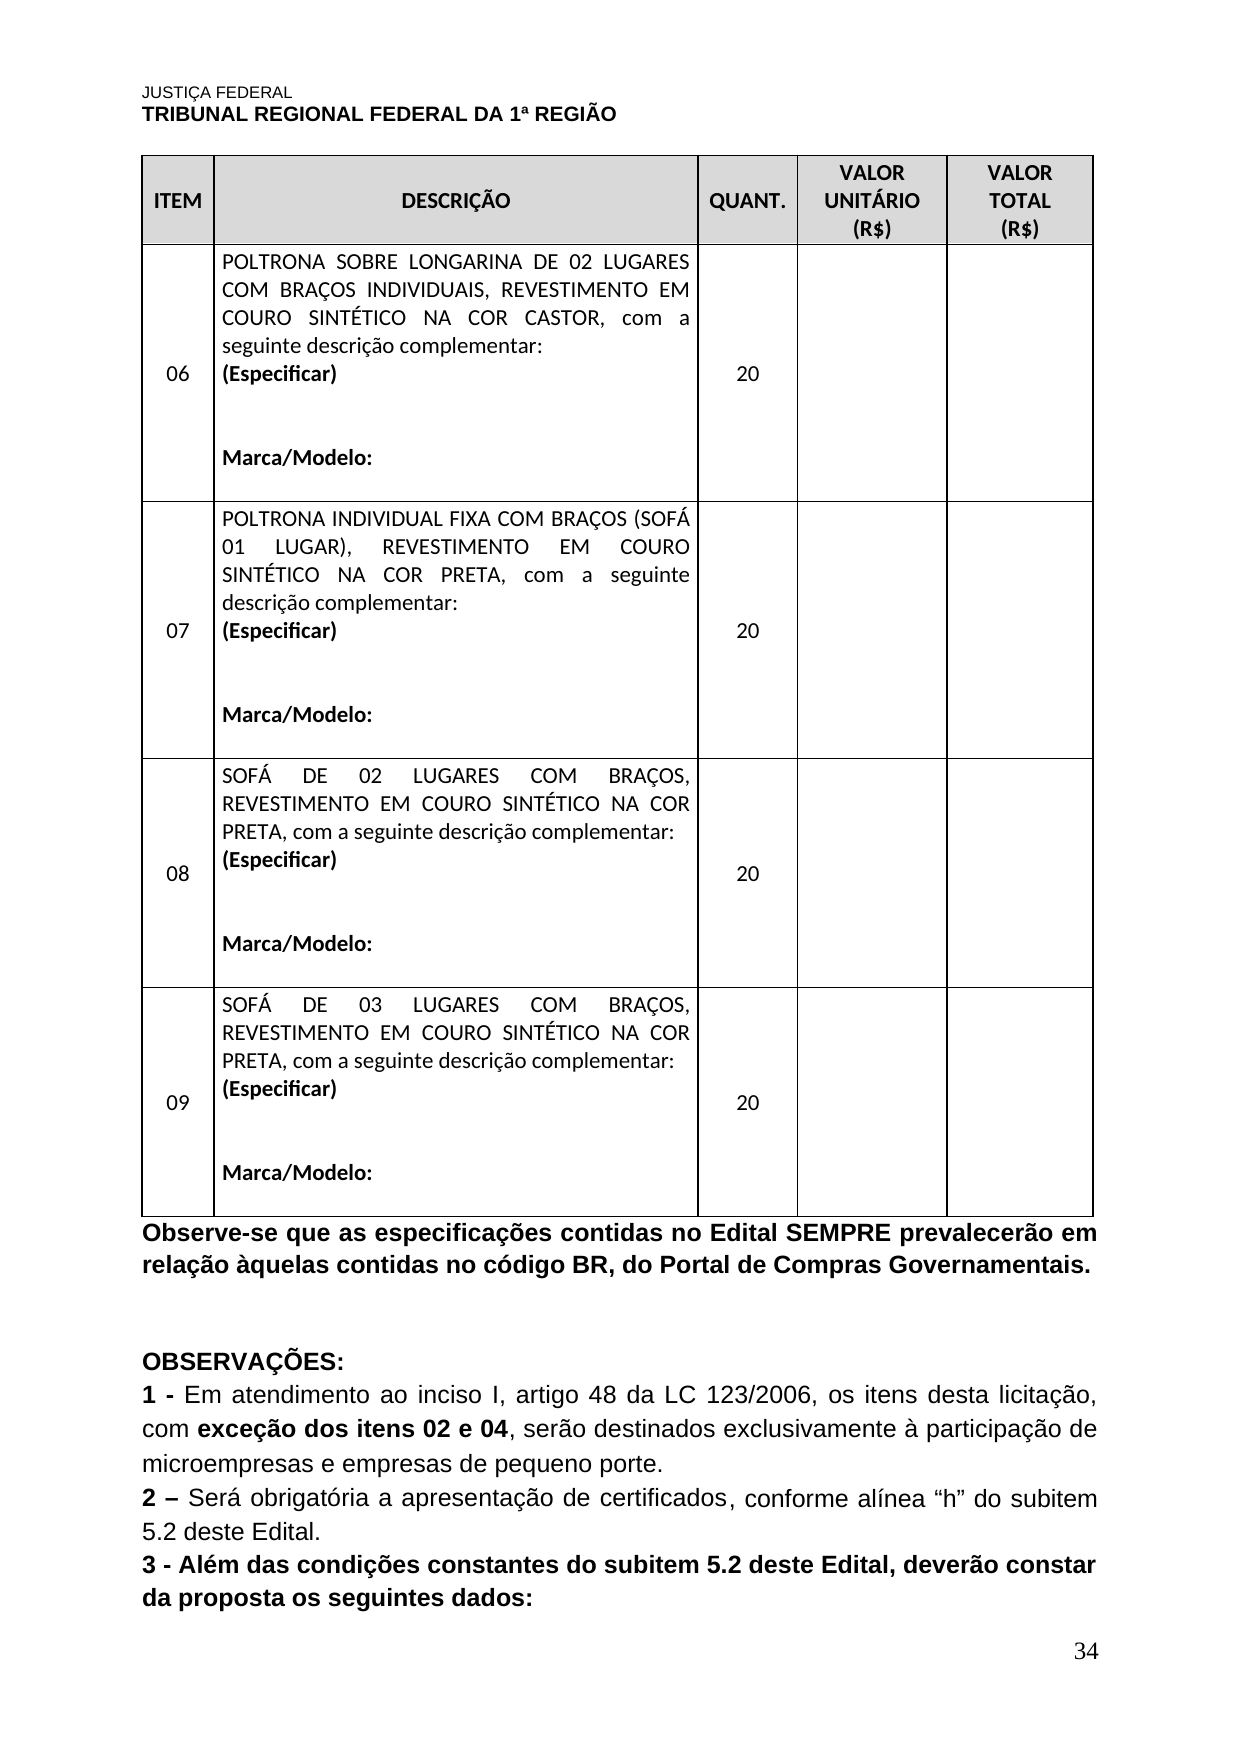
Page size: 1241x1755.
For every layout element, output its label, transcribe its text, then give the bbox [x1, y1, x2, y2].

table_cell [949, 988, 1092, 1216]
table_header QUANT. [699, 156, 797, 243]
table_cell [798, 502, 946, 578]
table_header VALOR TOTAL (R$) [948, 156, 1092, 243]
table_header DESCRIÇÃO [215, 156, 697, 243]
table_cell POLTRONA SOBRE LONGARINA DE 02 LUGARES COM BRAÇOS INDIVIDUAIS, REVESTIMENTO EM COURO SINTÉTICO NA COR CASTOR, com a seguinte descrição complementar: (Especificar) Marca/Modelo: [215, 245, 697, 501]
table_cell [798, 245, 946, 501]
table_cell 09 [143, 988, 213, 1216]
table_cell POLTRONA INDIVIDUAL FIXA COM BRAÇOS (SOFÁ 01 LUGAR), REVESTIMENTO EM COURO SINTÉTICO NA COR PRETA, com a seguinte descrição complementar: (Especificar) Marca/Modelo: [215, 502, 697, 758]
table_cell SOFÁ DE 03 LUGARES COM BRAÇOS, REVESTIMENTO EM COURO SINTÉTICO NA COR PRETA, com a seguinte descrição complementar: (Especificar) Marca/Modelo: [215, 988, 273, 1216]
table_header ITEM [143, 156, 213, 243]
table_header VALOR UNITÁRIO (R$) [798, 156, 946, 243]
text OBSERVAÇÕES: [142, 1347, 1098, 1376]
table_cell 20 [699, 502, 797, 578]
text 2 – Será obrigatória a apresentação de certificados, conforme alínea “h” do subitem 5.2 deste Edital. [142, 1483, 1098, 1546]
table_cell [948, 502, 1092, 758]
text 3 - Além das condições constantes do subitem 5.2 deste Edital, deverão constar da proposta os seguintes dados: [142, 1550, 1098, 1612]
table_cell SOFÁ DE 02 LUGARES COM BRAÇOS, REVESTIMENTO EM COURO SINTÉTICO NA COR PRETA, com a seguinte descrição complementar: (Especificar) Marca/Modelo: [215, 759, 273, 987]
text 1 - Em atendimento ao inciso I, artigo 48 da LC 123/2006, os itens desta licitação, com exceção dos itens 02 e 04, serão destinados exclusivamente à participação de microempresas e empresas de pequeno porte. [142, 1380, 1098, 1478]
table_cell 07 [143, 502, 213, 758]
text Observe-se que as especificações contidas no Edital SEMPRE prevalecerão em relação àquelas contidas no código BR, do Portal de Compras Governamentais. [949, 1217, 1098, 1279]
table_cell 08 [143, 759, 213, 987]
table_cell [949, 759, 1092, 987]
text Observe-se que as especificações contidas no Edital SEMPRE prevalecerão em relação àquelas contidas no código BR, do Portal de Compras Governamentais. [142, 1217, 273, 1279]
table_cell 20 [699, 245, 797, 501]
table_cell 06 [143, 245, 213, 501]
table_cell [948, 245, 1092, 501]
